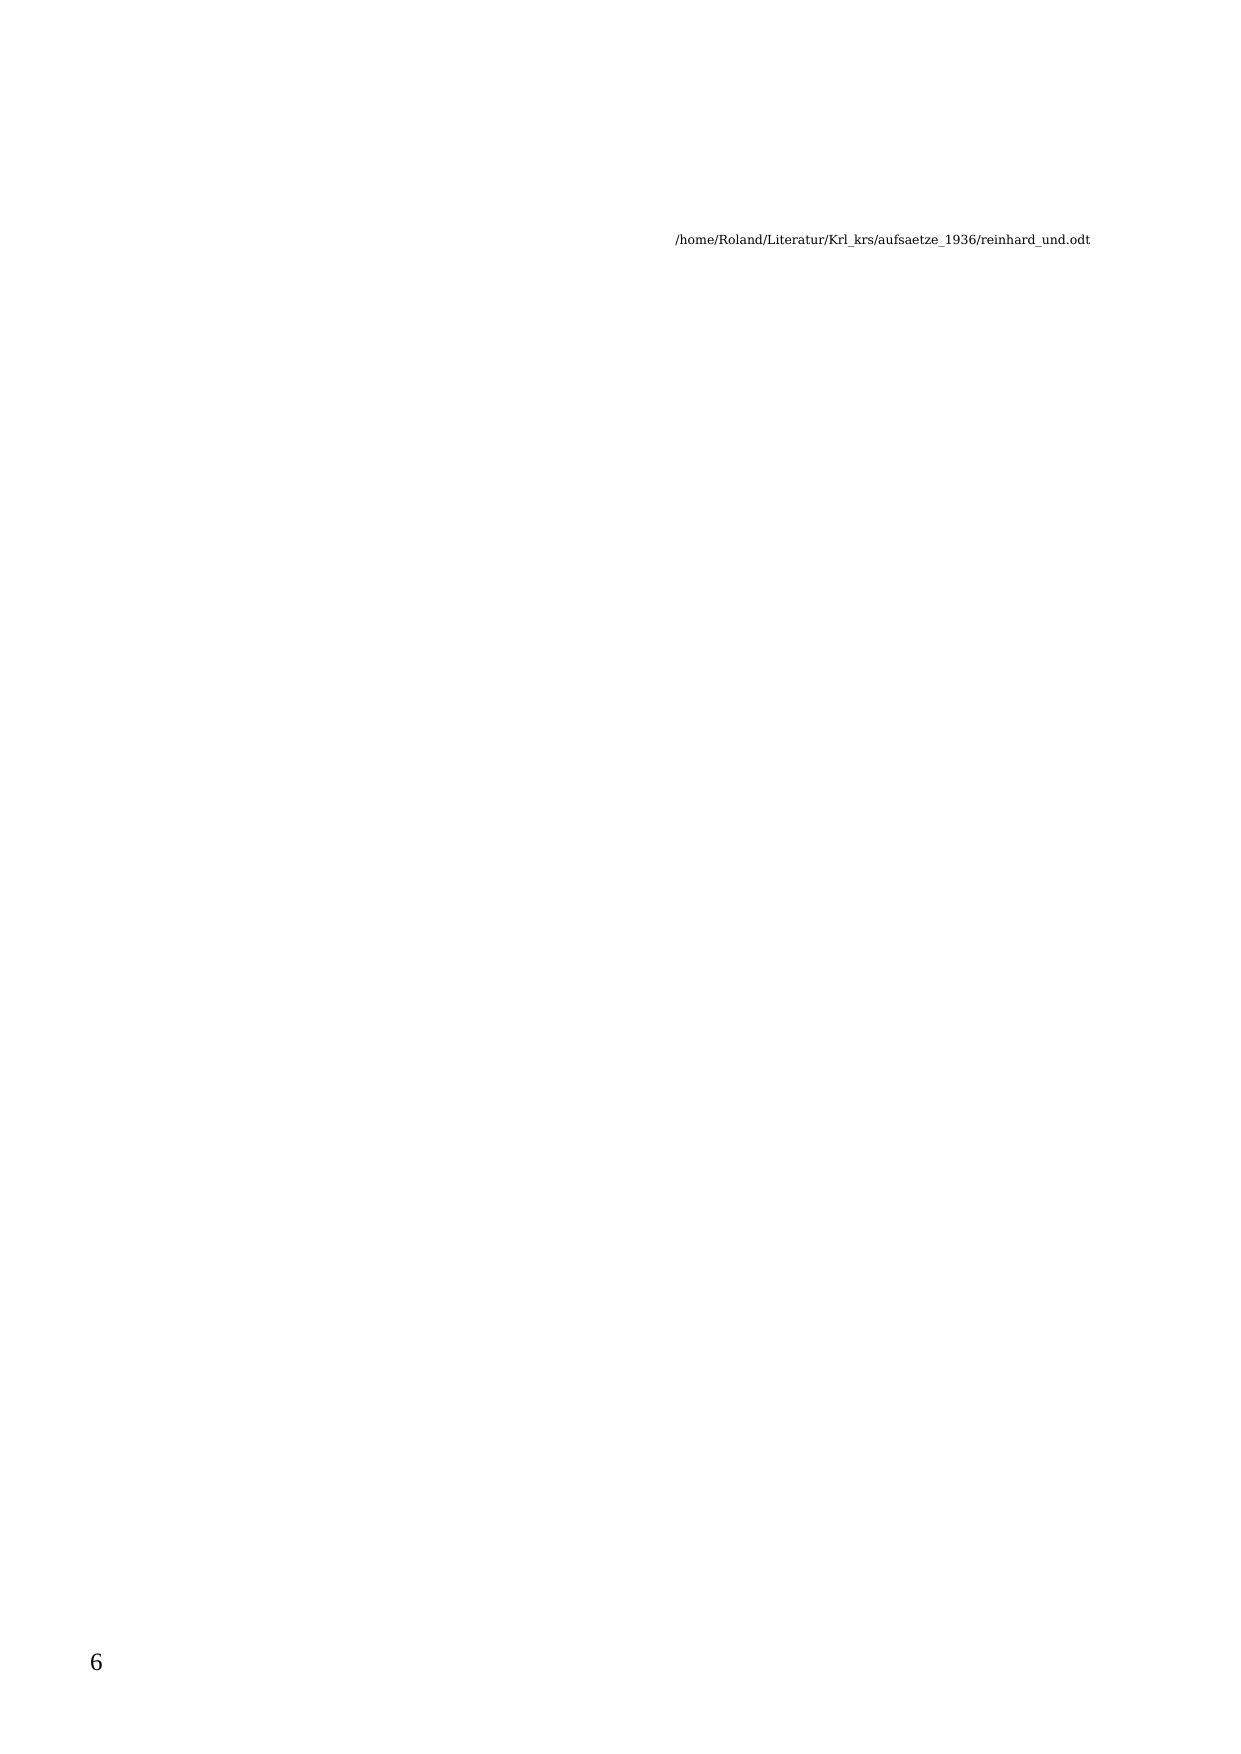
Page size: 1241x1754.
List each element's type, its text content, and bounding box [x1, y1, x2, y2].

text /home/Roland/Literatur/Krl_krs/aufsaetze_1936/reinhard_und.odt [90, 218, 1091, 247]
